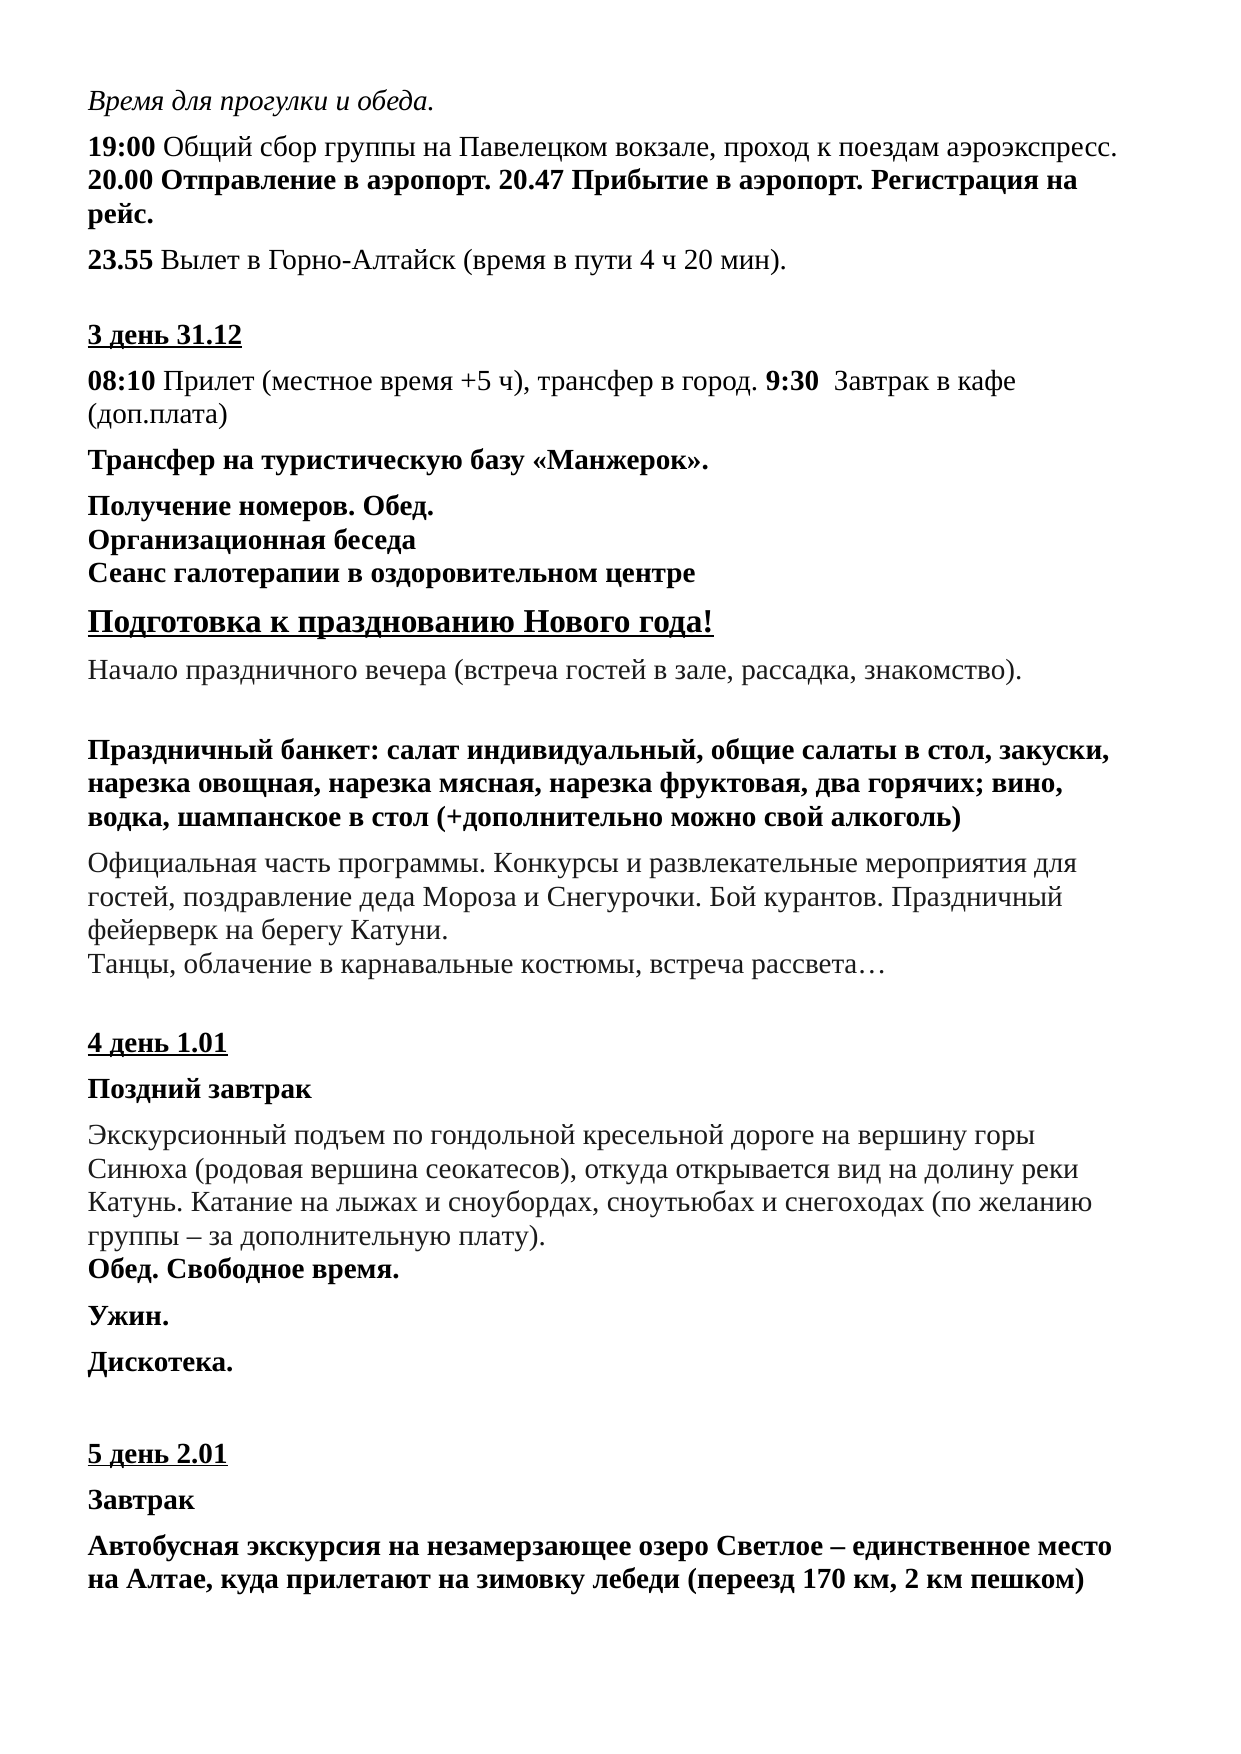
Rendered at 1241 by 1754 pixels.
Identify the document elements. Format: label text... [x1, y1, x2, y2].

text 19:00 Общий сбор группы на Павелецком вокзале, проход к поездам аэроэкспресс. 20.00 Отправление в аэропорт. 20.47 Прибытие в аэропорт. Регистрация на рейс. [87, 129, 1122, 229]
text Обед. Свободное время. [87, 1252, 1122, 1285]
text 5 день 2.01 [87, 1436, 1122, 1469]
text 4 день 1.01 [87, 1025, 1122, 1059]
text Ужин. [87, 1298, 1122, 1331]
text Экскурсионный подъем по гондольной кресельной дороге на вершину горы Синюха (родовая вершина сеокатесов), откуда открывается вид на долину реки Катунь. Катание на лыжах и сноубордах, сноутьюбах и снегоходах (по желанию группы – за дополнительную плату). [87, 1117, 1122, 1252]
text Время для прогулки и обеда. [87, 83, 1122, 116]
text Поздний завтрак [87, 1071, 1122, 1105]
text Танцы, облачение в карнавальные костюмы, встреча рассвета… [87, 946, 1122, 979]
text Подготовка к празднованию Нового года! [87, 602, 1122, 640]
text Автобусная экскурсия на незамерзающее озеро Светлое – единственное место на Алтае, куда прилетают на зимовку лебеди (переезд 170 км, 2 км пешком) [87, 1528, 1122, 1595]
text Получение номеров. Обед. [87, 488, 1122, 522]
text Сеанс галотерапии в оздоровительном центре [87, 556, 1122, 589]
text 23.55 Вылет в Горно-Алтайск (время в пути 4 ч 20 мин). [87, 242, 1122, 304]
text Дискотека. [87, 1344, 1122, 1377]
text Начало праздничного вечера (встреча гостей в зале, рассадка, знакомство). [87, 652, 1122, 686]
text Официальная часть программы. Конкурсы и развлекательные мероприятия для гостей, поздравление деда Мороза и Снегурочки. Бой курантов. Праздничный [87, 845, 1122, 912]
text фейерверк на берегу Катуни. [87, 912, 1122, 946]
text Организационная беседа [87, 522, 1122, 556]
text Праздничный банкет: салат индивидуальный, общие салаты в стол, закуски, нарезка овощная, нарезка мясная, нарезка фруктовая, два горячих; вино, водка, шампанское в стол (+дополнительно можно свой алкоголь) [87, 732, 1122, 833]
text Завтрак [87, 1482, 1122, 1515]
text 08:10 Прилет (местное время +5 ч), трансфер в город. 9:30 Завтрак в кафе (доп.плата) [87, 363, 1122, 430]
text 3 день 31.12 [87, 317, 1122, 350]
text Трансфер на туристическую базу «Манжерок». [87, 442, 1122, 476]
